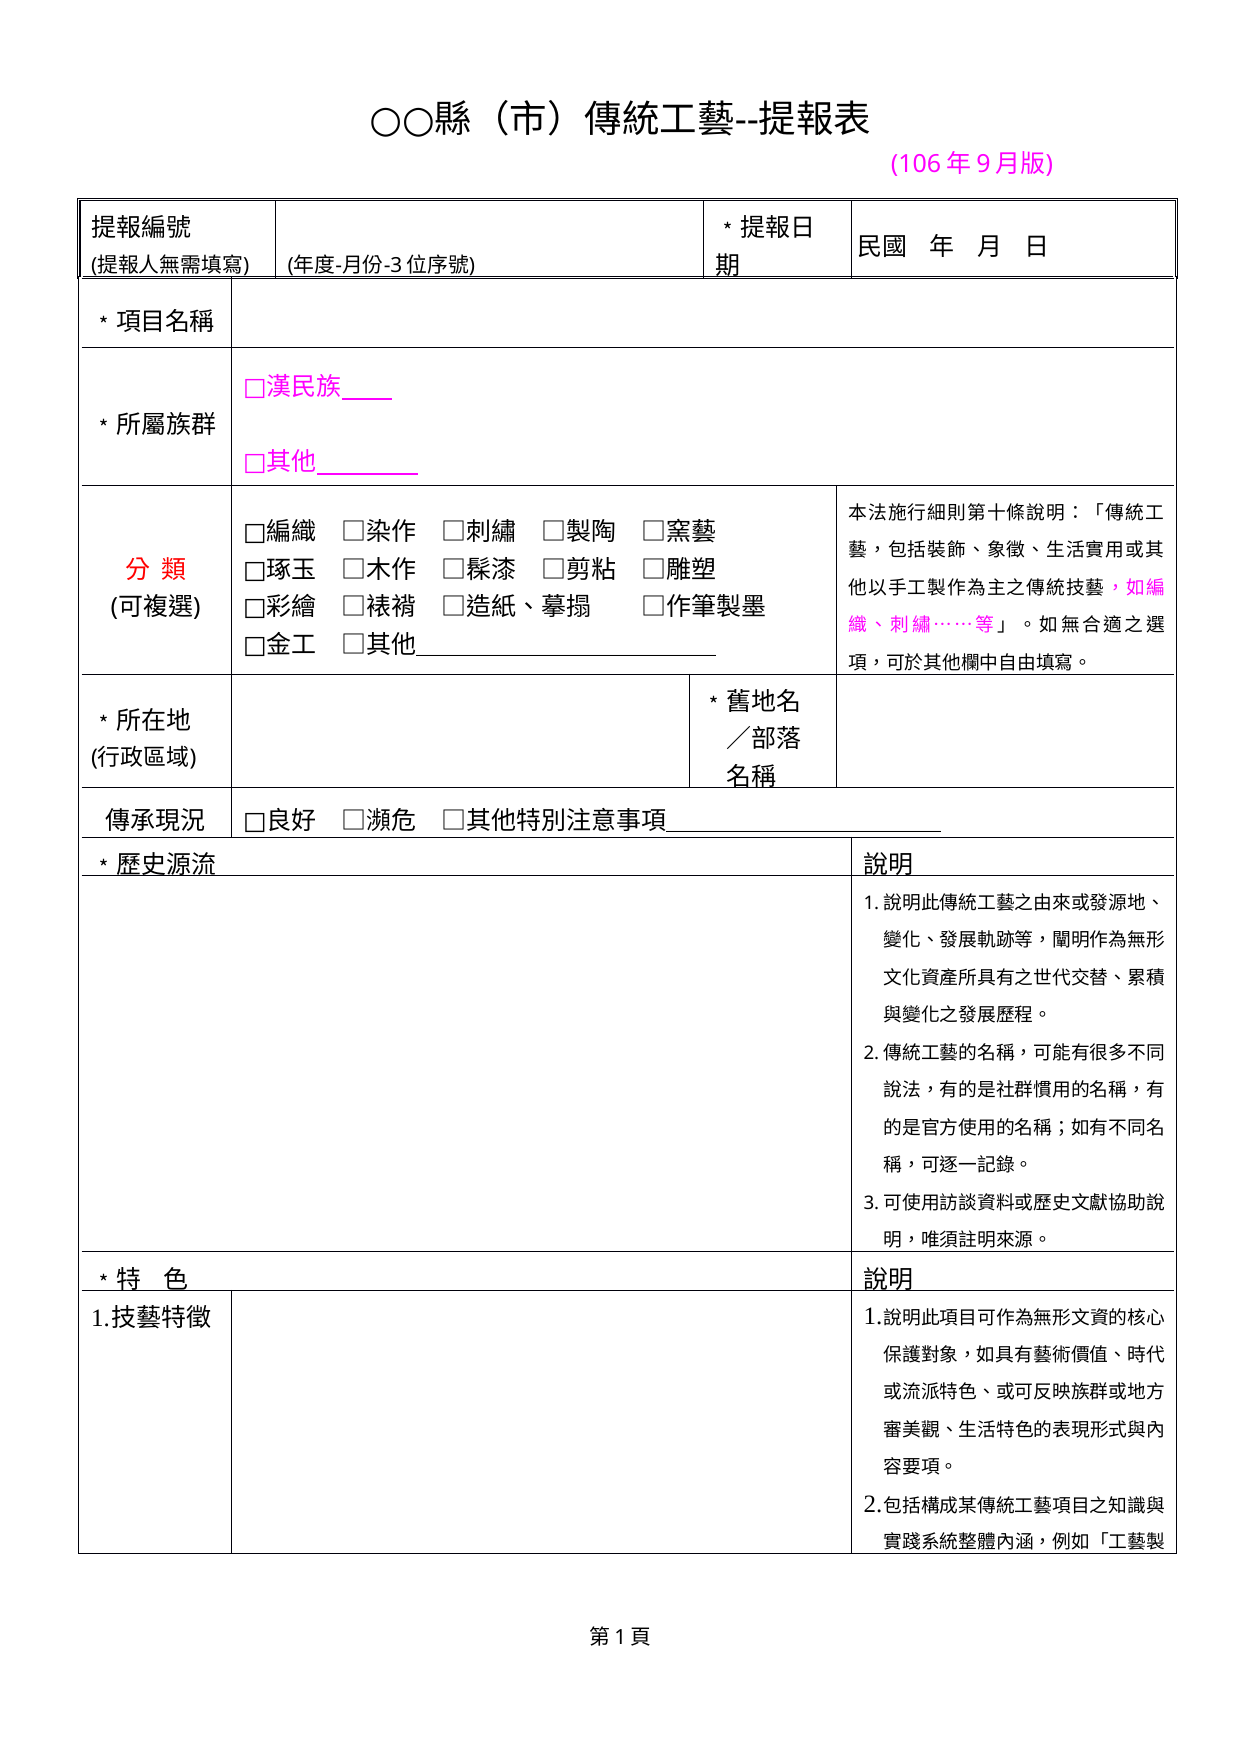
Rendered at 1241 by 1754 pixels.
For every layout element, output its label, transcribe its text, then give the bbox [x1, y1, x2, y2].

table_cell [232, 1291, 851, 1553]
table_cell [837, 674, 1176, 787]
table_cell ﹡舊地名／部落名稱 [690, 675, 836, 787]
table_cell 技藝特徵 [79, 1290, 231, 1553]
table_cell [232, 675, 689, 787]
table_cell □良好 □瀕危 □其他特別注意事項＿＿＿＿＿＿＿＿＿＿＿ [232, 787, 1176, 837]
table_cell ﹡所屬族群 [79, 347, 231, 485]
table_cell ﹡歷史源流 [79, 837, 851, 875]
table_cell ﹡項目名稱 [79, 276, 231, 347]
table_cell 本法施行細則第十條說明：「傳統工藝，包括裝飾、象徵、生活實用或其他以手工製作為主之傳統技藝，如編織、刺繡……等」。如無合適之選項，可於其他欄中自由填寫。 [837, 485, 1176, 673]
table_header ﹡提報日期 [704, 201, 851, 276]
table_cell 說明此傳統工藝之由來或發源地、變化、發展軌跡等，闡明作為無形文化資產所具有之世代交替、累積與變化之發展歷程。 傳統工藝的名稱，可能有很多不同說法，有的是社群慣用的名稱，有的是官方使用的名稱；如有不同名稱，可逐一記錄。 可使用訪談資料或歷史文獻協助說明，唯須註明來源。 [852, 875, 1176, 1251]
table_cell [79, 875, 851, 1251]
table_header (年度-月份-3位序號) [276, 201, 703, 276]
table_cell ﹡所在地 (行政區域) [79, 674, 231, 787]
table_cell 傳承現況 [79, 787, 231, 837]
table_header 提報編號 (提報人無需填寫) [81, 201, 275, 276]
table_cell ﹡特 色 [79, 1251, 851, 1290]
table_cell □漢民族 □其他 [232, 347, 1176, 485]
table_cell 分 類 (可複選) [79, 485, 231, 673]
table_cell 說明此項目可作為無形文資的核心保護對象，如具有藝術價值、時代或流派特色、或可反映族群或地方審美觀、生活特色的表現形式與內容要項。 包括構成某傳統工藝項目之知識與實踐系統整體內涵，例如「工藝製 [852, 1290, 1176, 1553]
table_header 民國 年 月 日 [852, 201, 1175, 276]
table_cell 說明 [852, 837, 1176, 875]
table_cell □編織 □染作 □刺繡 □製陶 □窯藝 □琢玉 □木作 □髹漆 □剪粘 □雕塑 □彩繪 □裱褙 □造紙、摹搨 □作筆製墨 □金工 □其他＿＿＿＿＿＿＿＿＿＿＿＿ [232, 486, 836, 673]
table_cell 說明 [852, 1251, 1176, 1290]
table_cell [232, 276, 1176, 347]
